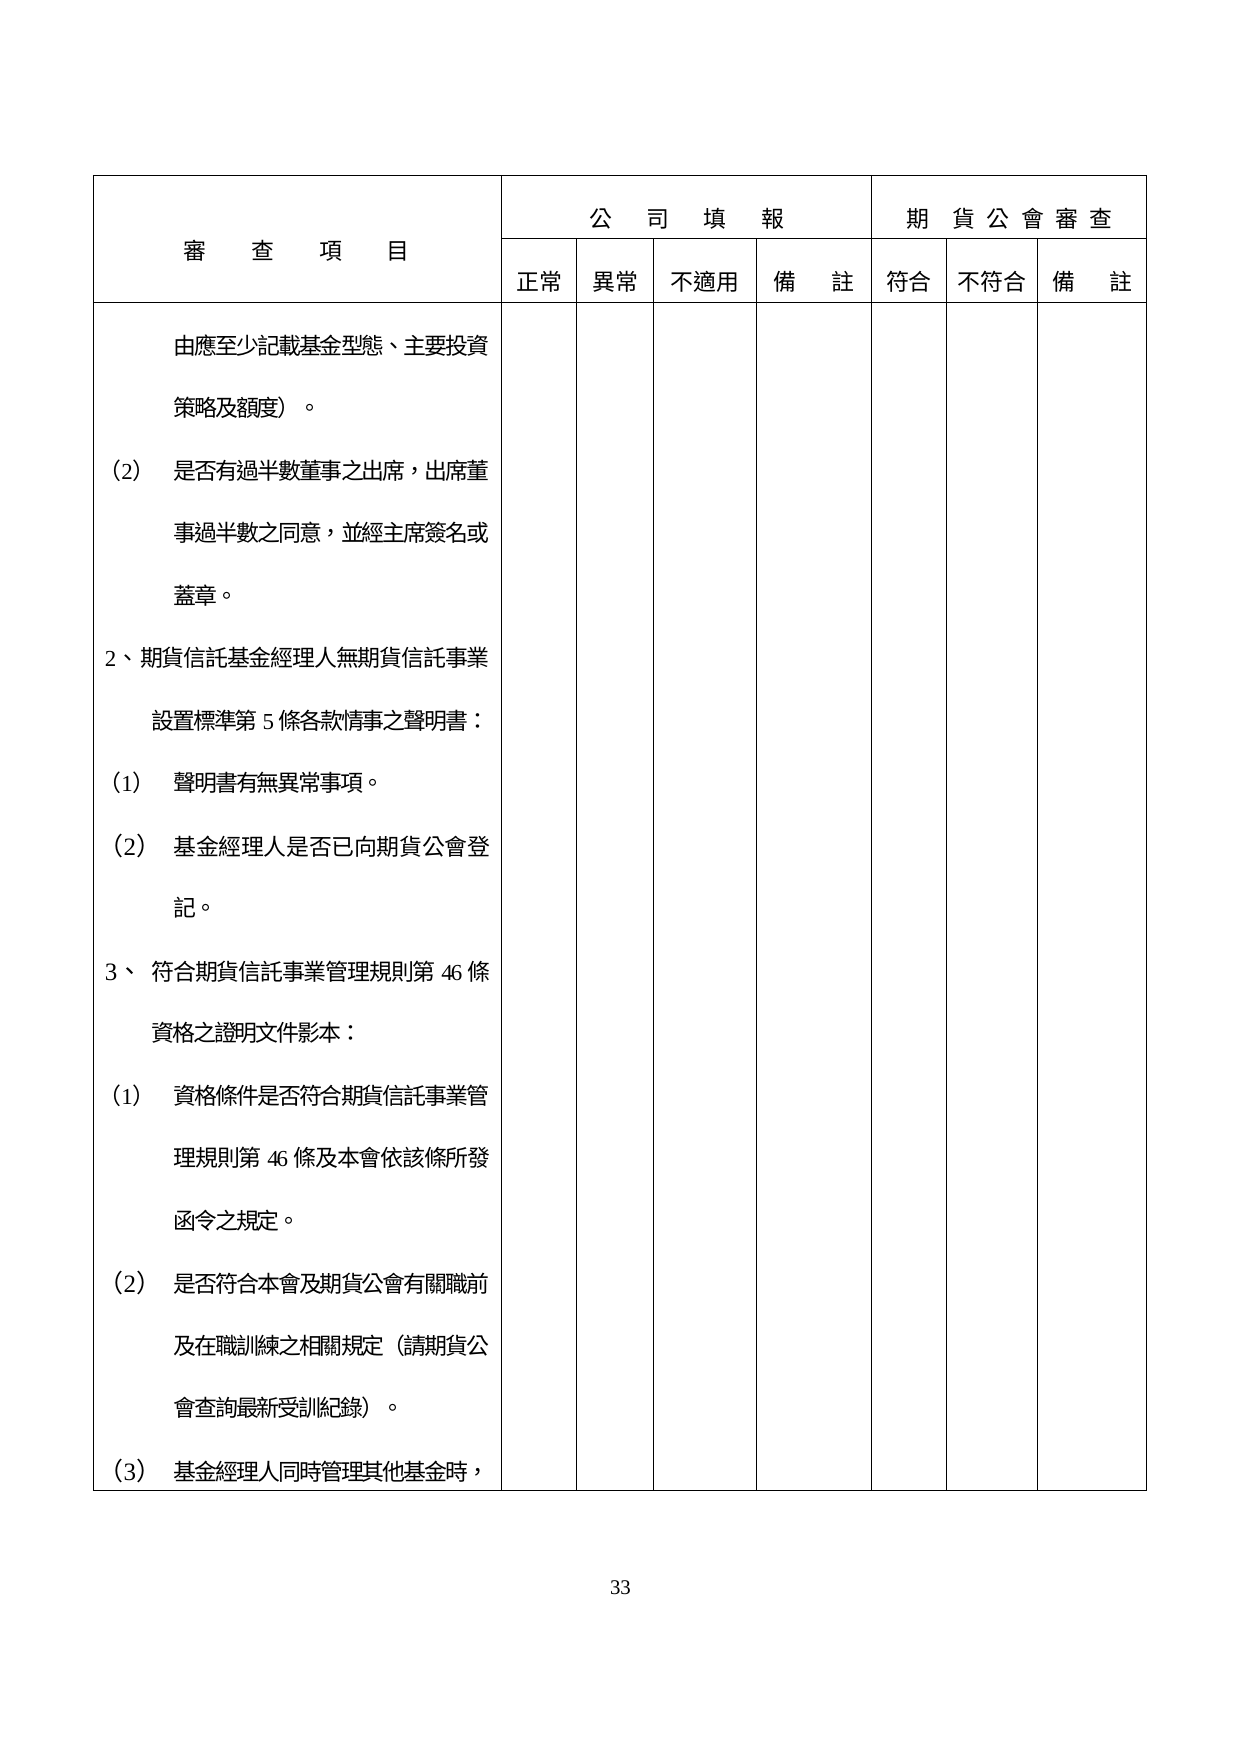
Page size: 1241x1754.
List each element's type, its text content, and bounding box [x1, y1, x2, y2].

table_header 期 貨 公 會 審 查 [872, 176, 1146, 238]
table_header 公 司 填 報 [502, 176, 871, 238]
table_cell 異常 [577, 239, 653, 302]
table_cell [577, 303, 653, 1490]
table_cell [872, 303, 946, 1490]
table_cell [502, 303, 576, 1490]
table_cell [654, 303, 756, 1490]
table_cell 正常 [502, 239, 576, 302]
table_cell 備 註 [757, 239, 871, 302]
table_header 審 查 項 目 [94, 176, 501, 302]
table_cell 符合 [872, 239, 946, 302]
table_cell [947, 303, 1037, 1490]
table_cell 備 註 [1038, 239, 1146, 302]
table_cell 【其他書件審查】 董事會募集期貨信託基金之議事錄： 是否載明通過募集基金案（討論案由應至少記載基金型態、主要投資策略及額度）。 是否有過半數董事之出席，出席董事過半數之同意，並經主席簽名或蓋章。 期貨信託基金經理人無期貨信託事業設置標準第5條各款情事之聲明書： 聲明書有無異常事項。 基金經理人是否已向期貨公會登記。 符合期貨信託事業管理規則第46條資格之證明文件影本： 資格條件是否符合期貨信託事業管理規則第46條及本會依該條所發函令之規定。 是否符合本會及期貨公會有關職前及在職訓練之相關規定（請期貨公會查詢最新受訓紀錄）。 基金經理人同時管理其他基金時，應再審查： 是否符合本會依期貨信託事業管理規則第46條第2項所定之規範。 是否於公開說明書揭露所管理之其他基金名稱（請期貨公會一併查詢）。 是否載明所採取防止利益衝突之措施及其是否合理。 基金保管機構無期貨信託基金管理辦法第66條規定之情事之聲明書是否無異常事項。 申請募集期貨信託基金相關書件內容正確無誤、完整並已依最新法令記載之聲明書是否無異常情況。 檢附之中央銀行同意函影本是否無異常情況。 [94, 303, 501, 1490]
table_cell [757, 303, 871, 1490]
table_cell 不符合 [947, 239, 1037, 302]
table_cell 不適用 [654, 239, 756, 302]
table_cell [1038, 303, 1146, 1490]
